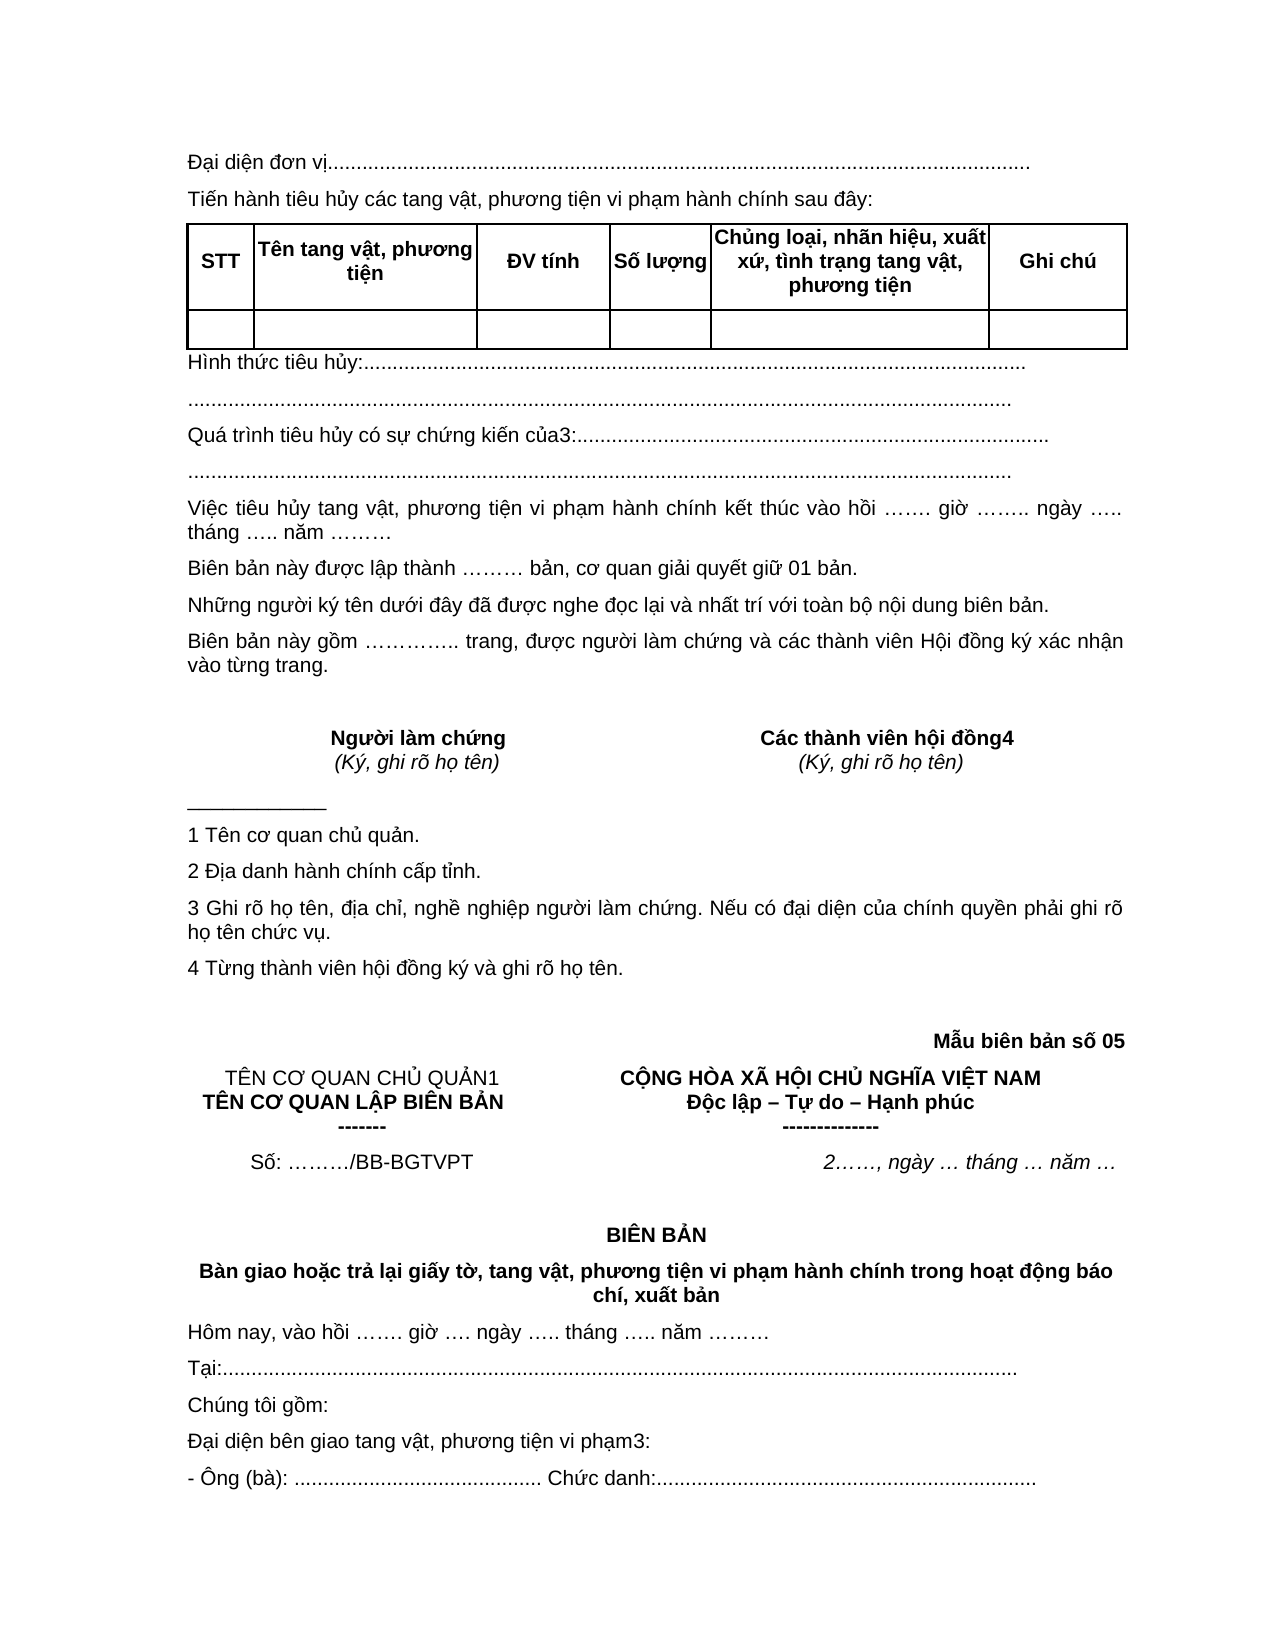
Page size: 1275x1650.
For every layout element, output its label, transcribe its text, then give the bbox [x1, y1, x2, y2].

table_cell [990, 311, 1126, 348]
table_header Chủng loại, nhãn hiệu, xuất xứ, tình trạng tang vật, phương tiện [712, 225, 988, 309]
table_header ĐV tính [478, 225, 609, 309]
text 4 Từng thành viên hội đồng ký và ghi rõ họ tên. [187, 956, 1125, 980]
text Những người ký tên dưới đây đã được nghe đọc lại và nhất trí với toàn bộ nội dung biên bản. [187, 593, 1125, 617]
text ............................................................................................................................................... [187, 459, 1125, 483]
text Biên bản này được lập thành ……… bản, cơ quan giải quyết giữ 01 bản. [187, 556, 1125, 580]
table_cell [189, 311, 253, 348]
text Đại diện đơn vị.......................................................................................................................... [187, 150, 1125, 174]
table_header CỘNG HÒA XÃ HỘI CHỦ NGHĨA VIỆT NAM Độc lập – Tự do – Hạnh phúc -------------- 2……, ngày … tháng … năm … [536, 1066, 1125, 1186]
table_header STT [189, 225, 253, 309]
table_cell [478, 311, 609, 348]
text 2 Địa danh hành chính cấp tỉnh. [187, 859, 1125, 883]
table_header TÊN CƠ QUAN CHỦ QUẢN1 TÊN CƠ QUAN LẬP BIÊN BẢN ------- Số: ………/BB-BGTVPT [188, 1066, 536, 1186]
table_header Tên tang vật, phương tiện [255, 225, 476, 309]
text ............................................................................................................................................... [187, 386, 1125, 410]
text Việc tiêu hủy tang vật, phương tiện vi phạm hành chính kết thúc vào hồi ……. giờ …….. ngày ….. tháng ….. năm ……… [187, 496, 1125, 544]
text Đại diện bên giao tang vật, phương tiện vi phạm3: [187, 1429, 1125, 1453]
text - Ông (bà): ........................................... Chức danh:.................................................................. [187, 1466, 1125, 1489]
table_cell [611, 311, 710, 348]
text Hình thức tiêu hủy:................................................................................................................... [187, 350, 1125, 374]
text Chúng tôi gồm: [187, 1393, 1125, 1417]
text Biên bản này gồm ………….. trang, được người làm chứng và các thành viên Hội đồng ký xác nhận vào từng trang. [187, 629, 1125, 677]
text 3 Ghi rõ họ tên, địa chỉ, nghề nghiệp người làm chứng. Nếu có đại diện của chính quyền phải ghi rõ họ tên chức vụ. [187, 896, 1125, 944]
table_header Người làm chứng (Ký, ghi rõ họ tên) [188, 726, 649, 786]
text 1 Tên cơ quan chủ quản. [187, 823, 1125, 847]
table_cell [712, 311, 988, 348]
table_header Các thành viên hội đồng4 (Ký, ghi rõ họ tên) [649, 726, 1125, 786]
table_header Số lượng [611, 225, 710, 309]
text ____________ [187, 786, 1125, 810]
text BIÊN BẢN [187, 1223, 1125, 1247]
table_header Ghi chú [990, 225, 1126, 309]
text Tiến hành tiêu hủy các tang vật, phương tiện vi phạm hành chính sau đây: [187, 186, 1125, 210]
text Mẫu biên bản số 05 [187, 1029, 1125, 1053]
text Tại:.......................................................................................................................................... [187, 1356, 1125, 1380]
text Quá trình tiêu hủy có sự chứng kiến của3:.................................................................................. [187, 423, 1125, 447]
text Bàn giao hoặc trả lại giấy tờ, tang vật, phương tiện vi phạm hành chính trong hoạt động báo chí, xuất bản [187, 1259, 1125, 1307]
text Hôm nay, vào hồi ……. giờ …. ngày ….. tháng ….. năm ……… [187, 1320, 1125, 1344]
table_cell [255, 311, 476, 348]
